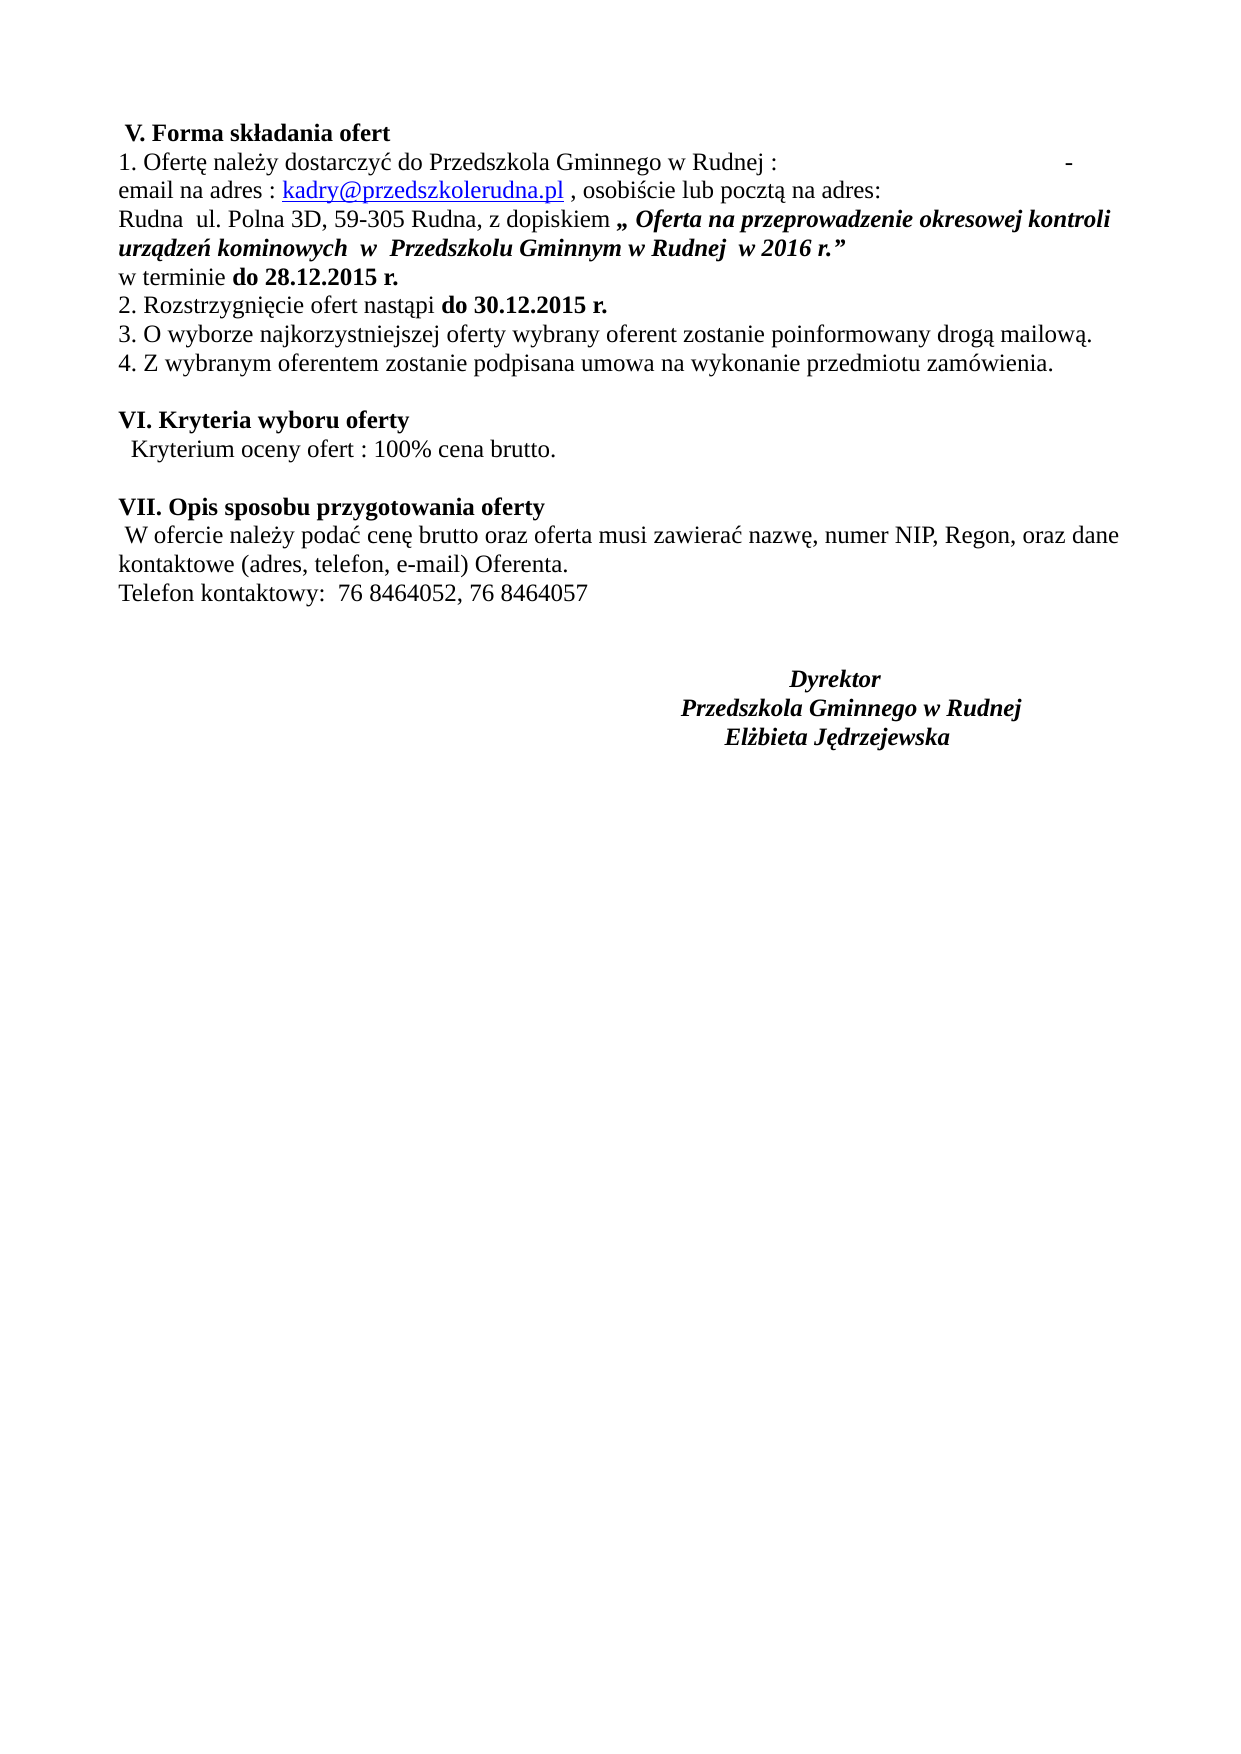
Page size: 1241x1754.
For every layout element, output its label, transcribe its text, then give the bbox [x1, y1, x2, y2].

text 1. Ofertę należy dostarczyć do Przedszkola Gminnego w Rudnej : - email na adres : kadry@przedszkolerudna.pl , osobiście lub pocztą na adres: [118, 147, 1122, 204]
text 2. Rozstrzygnięcie ofert nastąpi do 30.12.2015 r. 3. O wyborze najkorzystniejszej oferty wybrany oferent zostanie poinformowany drogą mailową. [118, 291, 1122, 348]
text W ofercie należy podać cenę brutto oraz oferta musi zawierać nazwę, numer NIP, Regon, oraz dane kontaktowe (adres, telefon, e-mail) Oferenta. [118, 521, 1122, 578]
text VII. Opis sposobu przygotowania oferty [118, 492, 1122, 521]
text VI. Kryteria wyboru oferty [118, 406, 1122, 434]
text Przedszkola Gminnego w Rudnej [118, 693, 1122, 722]
text Rudna ul. Polna 3D, 59-305 Rudna, z dopiskiem „ Oferta na przeprowadzenie okresowej kontroli urządzeń kominowych w Przedszkolu Gminnym w Rudnej w 2016 r.” [118, 204, 1122, 262]
text Elżbieta Jędrzejewska [118, 722, 1122, 751]
text 4. Z wybranym oferentem zostanie podpisana umowa na wykonanie przedmiotu zamówienia. [118, 348, 1122, 377]
text V. Forma składania ofert [118, 118, 1122, 147]
text Dyrektor [118, 664, 1122, 693]
text w terminie do 28.12.2015 r. [118, 262, 1122, 291]
text Telefon kontaktowy: 76 8464052, 76 8464057 [118, 578, 1122, 607]
text Kryterium oceny ofert : 100% cena brutto. [118, 434, 1122, 463]
